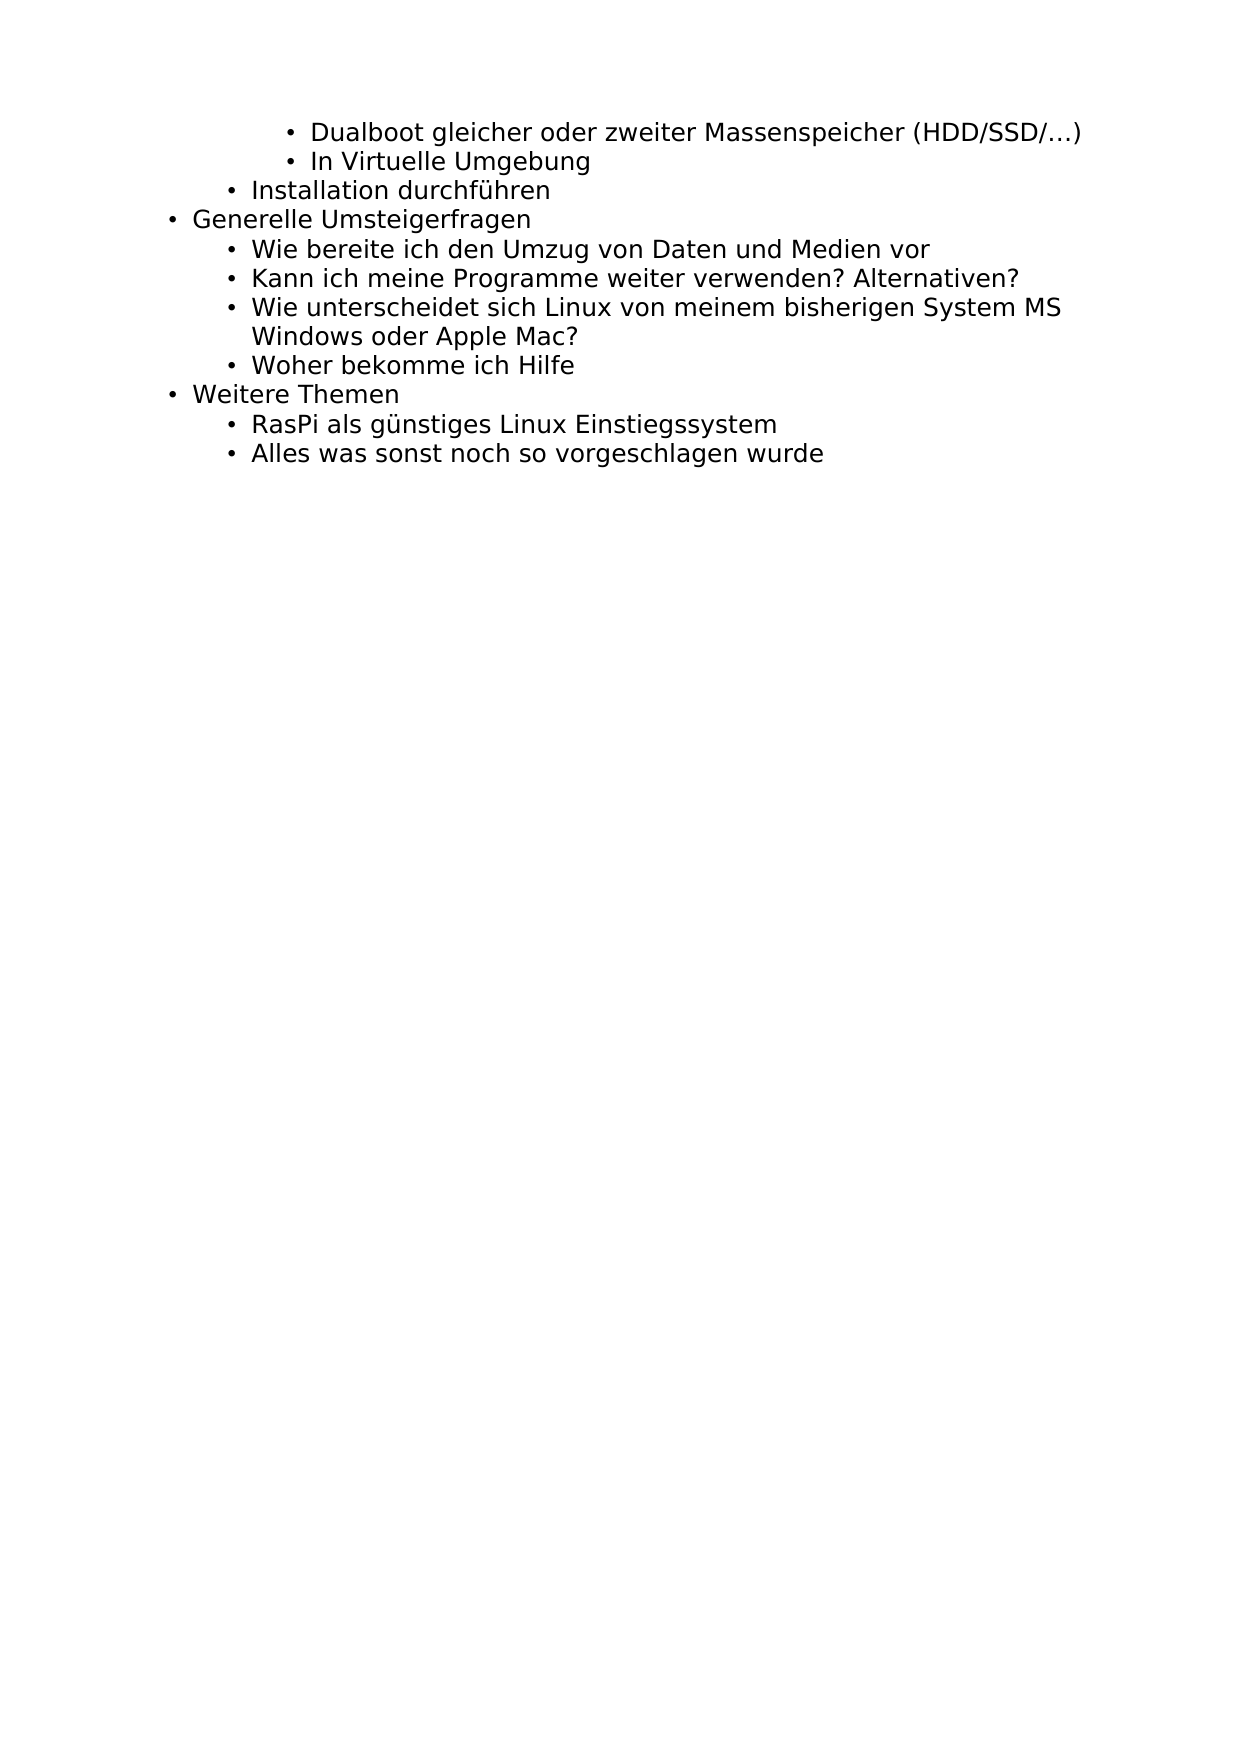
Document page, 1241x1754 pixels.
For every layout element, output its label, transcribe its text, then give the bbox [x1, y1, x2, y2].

list Woher bekomme ich Hilfe [236, 351, 1122, 381]
list Dualboot gleicher oder zweiter Massenspeicher (HDD/SSD/…) [295, 118, 1122, 147]
list Alles was sonst noch so vorgeschlagen wurde [236, 439, 1122, 468]
list Wie unterscheidet sich Linux von meinem bisherigen System MS Windows oder Apple Mac? [236, 293, 1122, 351]
list Kann ich meine Programme weiter verwenden? Alternativen? [236, 264, 1122, 293]
list Installation durchführen [236, 176, 1122, 206]
list RasPi als günstiges Linux Einstiegssystem [236, 410, 1122, 439]
list In Virtuelle Umgebung [295, 147, 1122, 176]
list Wie bereite ich den Umzug von Daten und Medien vor [236, 235, 1122, 264]
list Weitere Themen [177, 381, 1122, 410]
list Generelle Umsteigerfragen [177, 206, 1122, 235]
